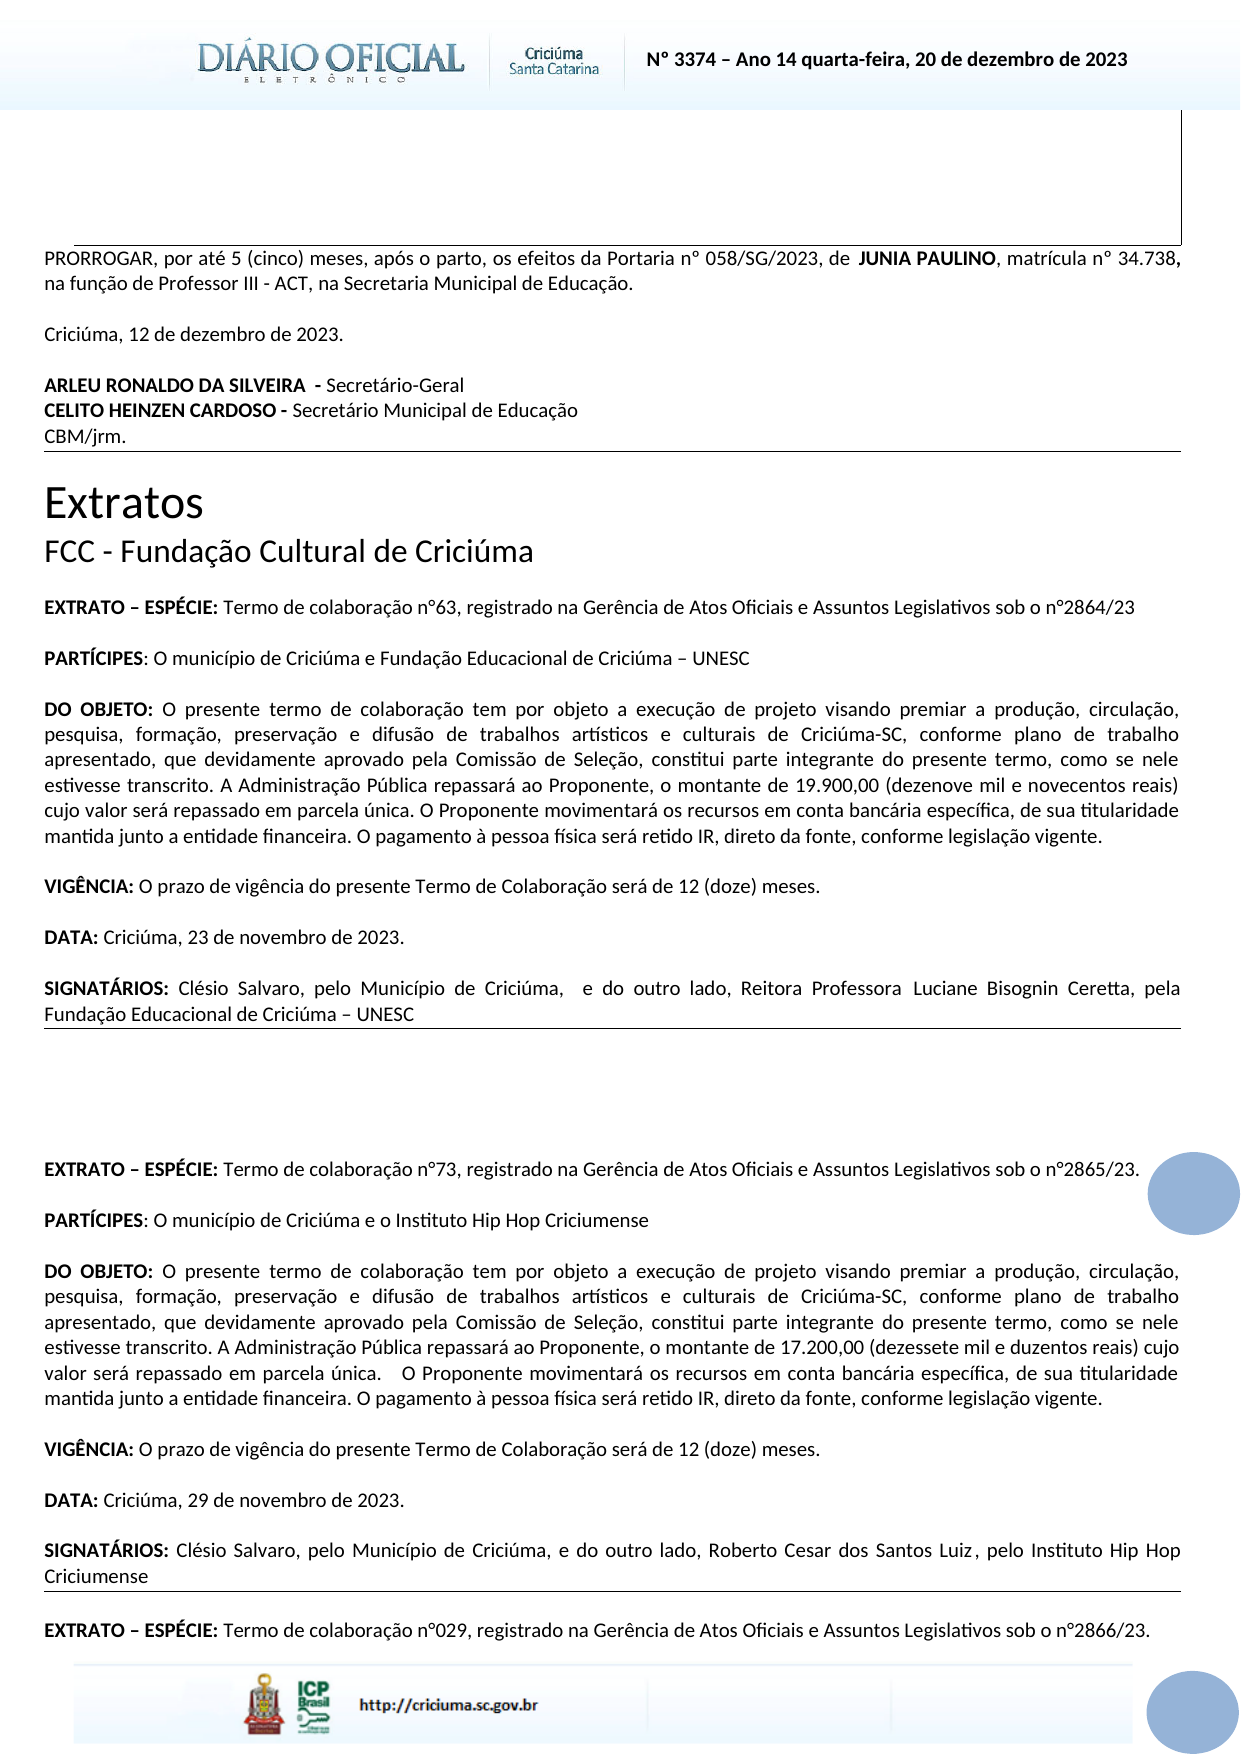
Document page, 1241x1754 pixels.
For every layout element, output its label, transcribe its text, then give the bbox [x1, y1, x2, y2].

text DO OBJETO: O presente termo de colaboração tem por objeto a execução de projeto visando premiar a produção, circulação, pesquisa, formação, preservação e difusão de trabalhos artísticos e culturais de Criciúma-SC, conforme plano de trabalho apresentado, que devidamente aprovado pela Comissão de Seleção, constitui parte integrante do presente termo, como se nele estivesse transcrito. A Administração Pública repassará ao Proponente, o montante de 19.900,00 (dezenove mil e novecentos reais) cujo valor será repassado em parcela única. O Proponente movimentará os recursos em conta bancária específica, de sua titularidade mantida junto a entidade financeira. O pagamento à pessoa física será retido IR, direto da fonte, conforme legislação vigente. [44, 696, 1181, 848]
text PARTÍCIPES: O município de Criciúma e Fundação Educacional de Criciúma – UNESC [44, 645, 1181, 670]
text Criciúma, 12 de dezembro de 2023. [44, 321, 1181, 347]
text DATA: Criciúma, 29 de novembro de 2023. [44, 1487, 1181, 1512]
text EXTRATO – ESPÉCIE: Termo de colaboração n°73, registrado na Gerência de Atos Oficiais e Assuntos Legislativos sob o n°2865/23. [44, 1156, 1172, 1182]
text DO OBJETO: O presente termo de colaboração tem por objeto a execução de projeto visando premiar a produção, circulação, pesquisa, formação, preservação e difusão de trabalhos artísticos e culturais de Criciúma-SC, conforme plano de trabalho apresentado, que devidamente aprovado pela Comissão de Seleção, constitui parte integrante do presente termo, como se nele estivesse transcrito. A Administração Pública repassará ao Proponente, o montante de 17.200,00 (dezessete mil e duzentos reais) cujo valor será repassado em parcela única. O Proponente movimentará os recursos em conta bancária específica, de sua titularidade mantida junto a entidade financeira. O pagamento à pessoa física será retido IR, direto da fonte, conforme legislação vigente. [44, 1258, 1181, 1411]
text VIGÊNCIA: O prazo de vigência do presente Termo de Colaboração será de 12 (doze) meses. [44, 1436, 1181, 1461]
text FCC - Fundação Cultural de Criciúma [44, 531, 1181, 571]
text DATA: Criciúma, 23 de novembro de 2023. [44, 924, 1181, 950]
text SIGNATÁRIOS: Clésio Salvaro, pelo Município de Criciúma, e do outro lado, Reitora Professora Luciane Bisognin Ceretta, pela Fundação Educacional de Criciúma – UNESC [44, 975, 1181, 1028]
text PRORROGAR, por até 5 (cinco) meses, após o parto, os efeitos da Portaria nº 058/SG/2023, de JUNIA PAULINO, matrícula nº 34.738, na função de Professor III - ACT, na Secretaria Municipal de Educação. [44, 245, 1181, 296]
text ARLEU RONALDO DA SILVEIRA - Secretário-Geral [44, 372, 1240, 398]
text CELITO HEINZEN CARDOSO - Secretário Municipal de Educação [44, 398, 1240, 423]
text Extratos [44, 472, 1181, 531]
text EXTRATO – ESPÉCIE: Termo de colaboração n°029, registrado na Gerência de Atos Oficiais e Assuntos Legislativos sob o n°2866/23. [44, 1617, 1181, 1642]
text EXTRATO – ESPÉCIE: Termo de colaboração n°63, registrado na Gerência de Atos Oficiais e Assuntos Legislativos sob o n°2864/23 [44, 594, 1181, 619]
text SIGNATÁRIOS: Clésio Salvaro, pelo Município de Criciúma, e do outro lado, Roberto Cesar dos Santos Luiz, pelo Instituto Hip Hop Criciumense [44, 1538, 1181, 1591]
text PARTÍCIPES: O município de Criciúma e o Instituto Hip Hop Criciumense [44, 1207, 1176, 1233]
text CBM/jrm. [44, 423, 1181, 451]
text VIGÊNCIA: O prazo de vigência do presente Termo de Colaboração será de 12 (doze) meses. [44, 874, 1181, 899]
